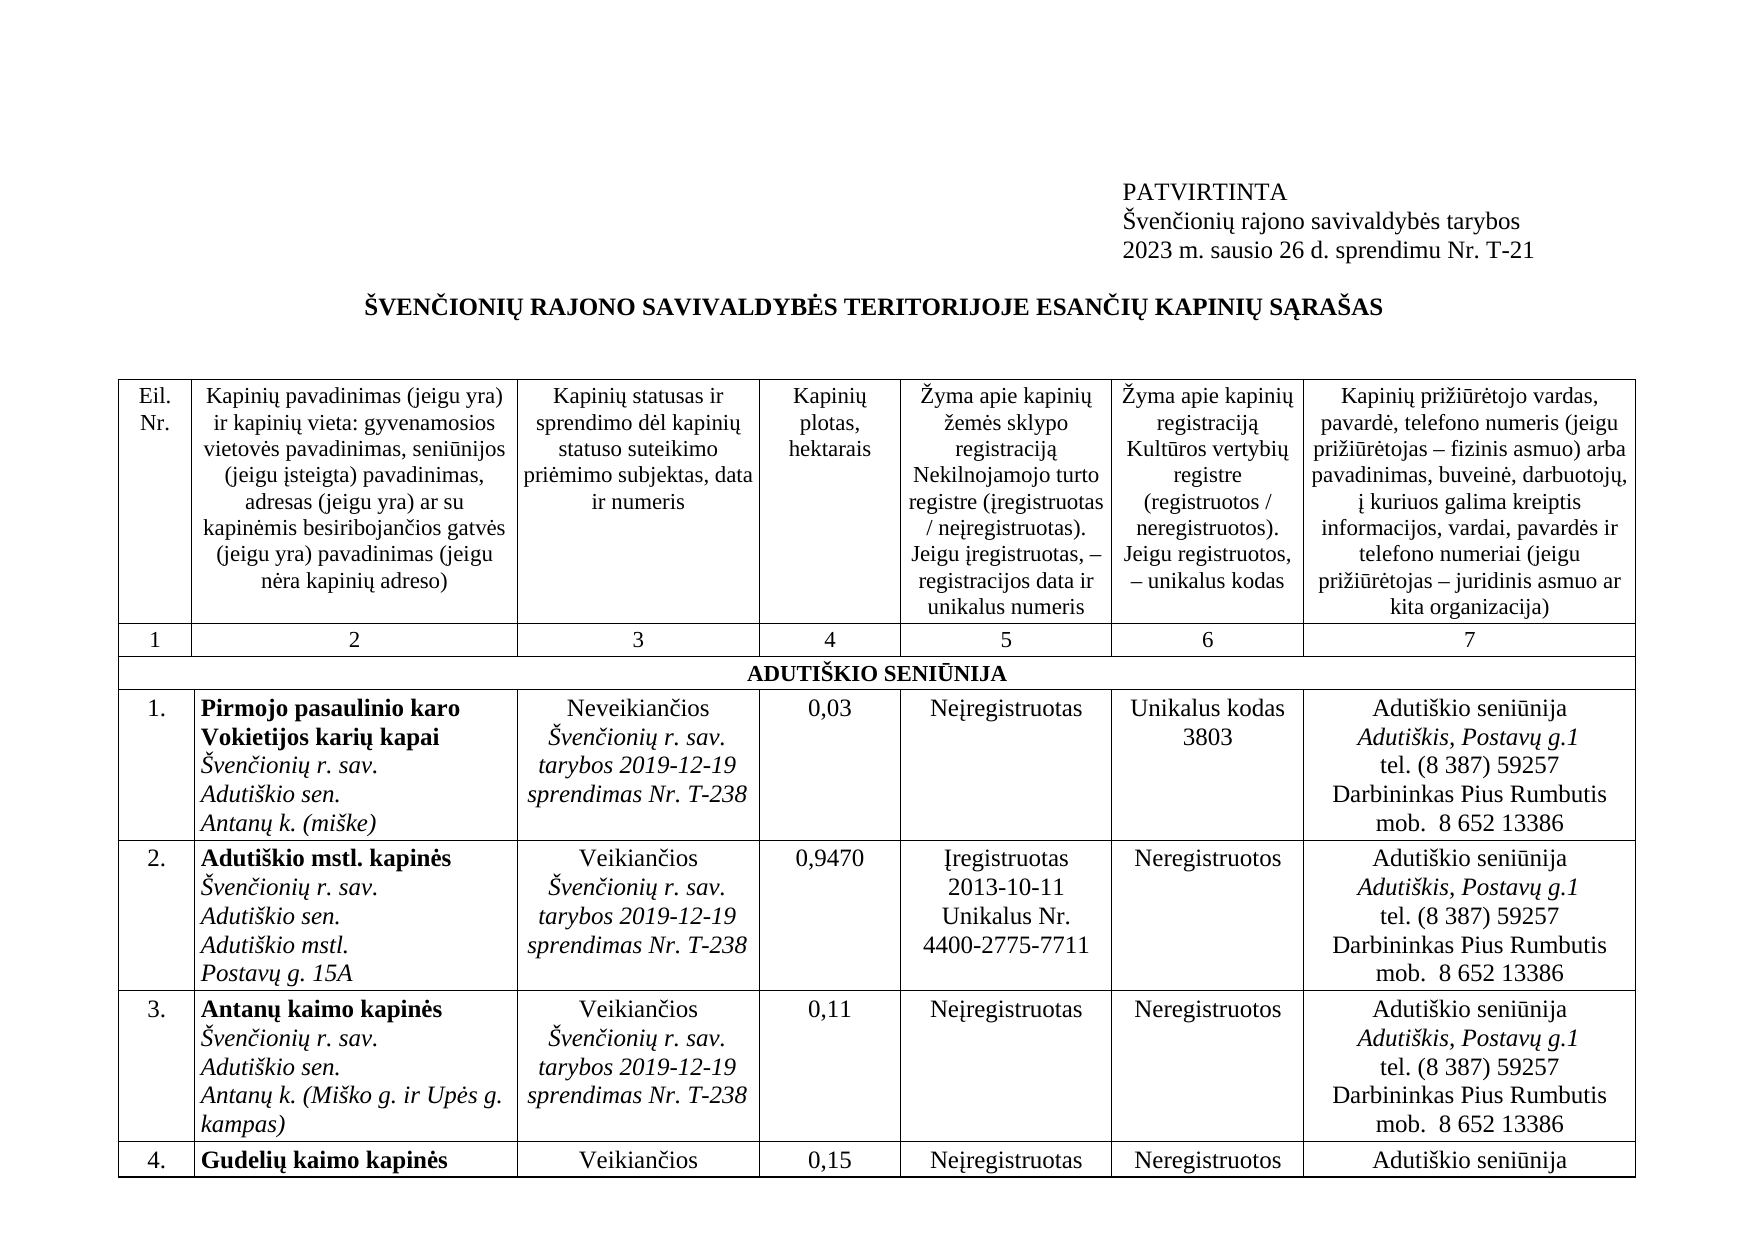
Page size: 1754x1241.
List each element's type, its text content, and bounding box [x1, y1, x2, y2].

text PATVIRTINTA [1122, 177, 1636, 206]
table_cell 0,03 [760, 690, 900, 839]
text ŠVENČIONIŲ RAJONO SAVIVALDYBĖS TERITORIJOJE ESANČIŲ KAPINIŲ SĄRAŠAS [118, 292, 1636, 321]
table_cell Adutiškio seniūnija Adutiškis, Postavų g.1 tel. (8 387) 59257 Darbininkas Pius Rumbutis mob. 8 652 13386 [1304, 690, 1635, 839]
table_cell ADUTIŠKIO SENIŪNIJA [119, 657, 1635, 689]
table_cell Adutiškio mstl. kapinės Švenčionių r. sav. Adutiškio sen. Adutiškio mstl. Postavų g. 15A [195, 841, 517, 990]
table_cell Antanų kaimo kapinės Švenčionių r. sav. Adutiškio sen. Antanų k. (Miško g. ir Upės g. kampas) [195, 991, 517, 1141]
table_cell 7 [1304, 624, 1635, 656]
table_cell Įregistruotas 2013-10-11 Unikalus Nr. 4400-2775-7711 [901, 841, 1111, 990]
table_header Kapinių pavadinimas (jeigu yra) ir kapinių vieta: gyvenamosios vietovės pavadinimas, seniūnijos (jeigu įsteigta) pavadinimas, adresas (jeigu yra) ar su kapinėmis besiribojančios gatvės (jeigu yra) pavadinimas (jeigu nėra kapinių adreso) [192, 380, 517, 622]
table_cell Veikiančios Švenčionių r. sav. tarybos 2019-12-19 sprendimas Nr. T-238 [518, 841, 759, 990]
table_header Kapinių statusas ir sprendimo dėl kapinių statuso suteikimo priėmimo subjektas, data ir numeris [518, 380, 759, 622]
table_cell Neįregistruotas [901, 690, 1111, 839]
table_cell Neregistruotos [1112, 841, 1303, 990]
table_cell Pirmojo pasaulinio karo Vokietijos karių kapai Švenčionių r. sav. Adutiškio sen. Antanų k. (miške) [195, 690, 517, 839]
table_cell Gudelių kaimo kapinės [195, 1142, 517, 1176]
table_header Kapinių plotas, hektarais [760, 380, 900, 622]
table_cell Neįregistruotas [901, 991, 1111, 1141]
table_cell 3. [119, 991, 194, 1141]
table_cell 1. [119, 690, 194, 839]
table_cell Adutiškio seniūnija Adutiškis, Postavų g.1 tel. (8 387) 59257 Darbininkas Pius Rumbutis mob. 8 652 13386 [1304, 991, 1635, 1141]
table_cell 2. [119, 841, 194, 990]
table_cell Neregistruotos [1112, 1142, 1303, 1176]
table_cell Adutiškio seniūnija Adutiškis, Postavų g.1 tel. (8 387) 59257 Darbininkas Pius Rumbutis mob. 8 652 13386 [1304, 841, 1635, 990]
table_cell Neveikiančios Švenčionių r. sav. tarybos 2019-12-19 sprendimas Nr. T-238 [518, 690, 759, 839]
table_header Žyma apie kapinių žemės sklypo registraciją Nekilnojamojo turto registre (įregistruotas / neįregistruotas). Jeigu įregistruotas, – registracijos data ir unikalus numeris [901, 380, 1111, 622]
table_cell 0,15 [760, 1142, 900, 1176]
table_cell Adutiškio seniūnija [1304, 1142, 1635, 1176]
table_cell 3 [518, 624, 759, 656]
table_cell 4 [760, 624, 900, 656]
text 2023 m. sausio 26 d. sprendimu Nr. T-21 [1122, 235, 1636, 263]
table_header Eil. Nr. [119, 380, 191, 622]
table_cell 0,11 [760, 991, 900, 1141]
table_cell 4. [119, 1142, 194, 1176]
text Švenčionių rajono savivaldybės tarybos [1122, 206, 1636, 235]
table_cell 0,9470 [760, 841, 900, 990]
table_cell 5 [901, 624, 1111, 656]
table_cell 2 [192, 624, 517, 656]
table_cell Veikiančios [518, 1142, 759, 1176]
table_cell 1 [119, 624, 191, 656]
table_header Žyma apie kapinių registraciją Kultūros vertybių registre (registruotos / neregistruotos). Jeigu registruotos, – unikalus kodas [1112, 380, 1303, 622]
table_cell Unikalus kodas 3803 [1112, 690, 1303, 839]
table_header Kapinių prižiūrėtojo vardas, pavardė, telefono numeris (jeigu prižiūrėtojas – fizinis asmuo) arba pavadinimas, buveinė, darbuotojų, į kuriuos galima kreiptis informacijos, vardai, pavardės ir telefono numeriai (jeigu prižiūrėtojas – juridinis asmuo ar kita organizacija) [1304, 380, 1635, 622]
table_cell Neįregistruotas [901, 1142, 1111, 1176]
table_cell Neregistruotos [1112, 991, 1303, 1141]
table_cell 6 [1112, 624, 1303, 656]
table_cell Veikiančios Švenčionių r. sav. tarybos 2019-12-19 sprendimas Nr. T-238 [518, 991, 759, 1141]
